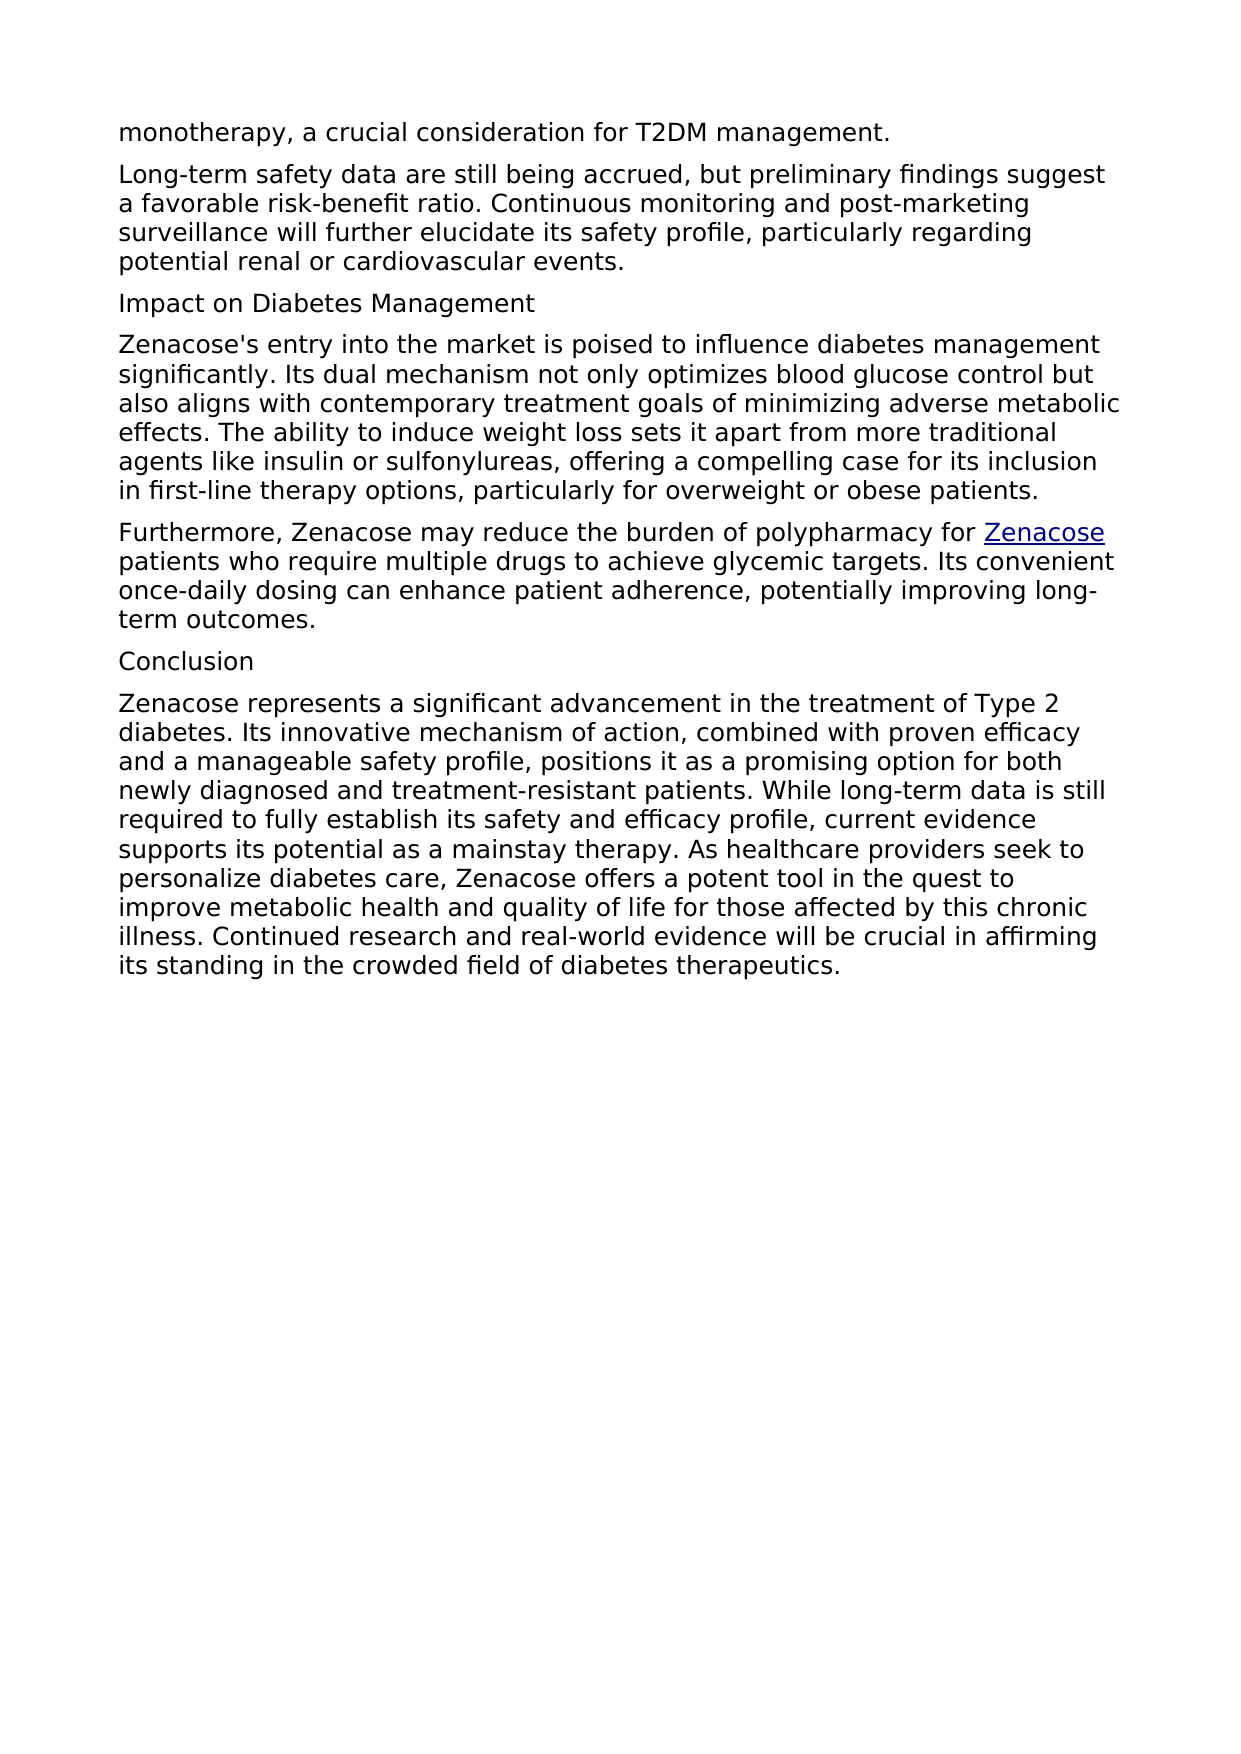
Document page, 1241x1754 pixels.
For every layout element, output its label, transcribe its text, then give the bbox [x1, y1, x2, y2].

text monotherapy, a crucial consideration for T2DM management. [118, 118, 1122, 147]
text Zenacose's entry into the market is poised to influence diabetes management significantly. Its dual mechanism not only optimizes blood glucose control but also aligns with contemporary treatment goals of minimizing adverse metabolic effects. The ability to induce weight loss sets it apart from more traditional agents like insulin or sulfonylureas, offering a compelling case for its inclusion in first-line therapy options, particularly for overweight or obese patients. [118, 331, 1122, 506]
text Furthermore, Zenacose may reduce the burden of polypharmacy for Zenacose patients who require multiple drugs to achieve glycemic targets. Its convenient once-daily dosing can enhance patient adherence, potentially improving long-term outcomes. [118, 518, 1122, 635]
text Zenacose represents a significant advancement in the treatment of Type 2 diabetes. Its innovative mechanism of action, combined with proven efficacy and a manageable safety profile, positions it as a promising option for both newly diagnosed and treatment-resistant patients. While long-term data is still required to fully establish its safety and efficacy profile, current evidence supports its potential as a mainstay therapy. As healthcare providers seek to personalize diabetes care, Zenacose offers a potent tool in the quest to improve metabolic health and quality of life for those affected by this chronic illness. Continued research and real-world evidence will be crucial in affirming its standing in the crowded field of diabetes therapeutics. [118, 689, 1122, 981]
text Long-term safety data are still being accrued, but preliminary findings suggest a favorable risk-benefit ratio. Continuous monitoring and post-marketing surveillance will further elucidate its safety profile, particularly regarding potential renal or cardiovascular events. [118, 160, 1122, 276]
text Conclusion [118, 647, 1122, 676]
text Impact on Diabetes Management [118, 289, 1122, 318]
